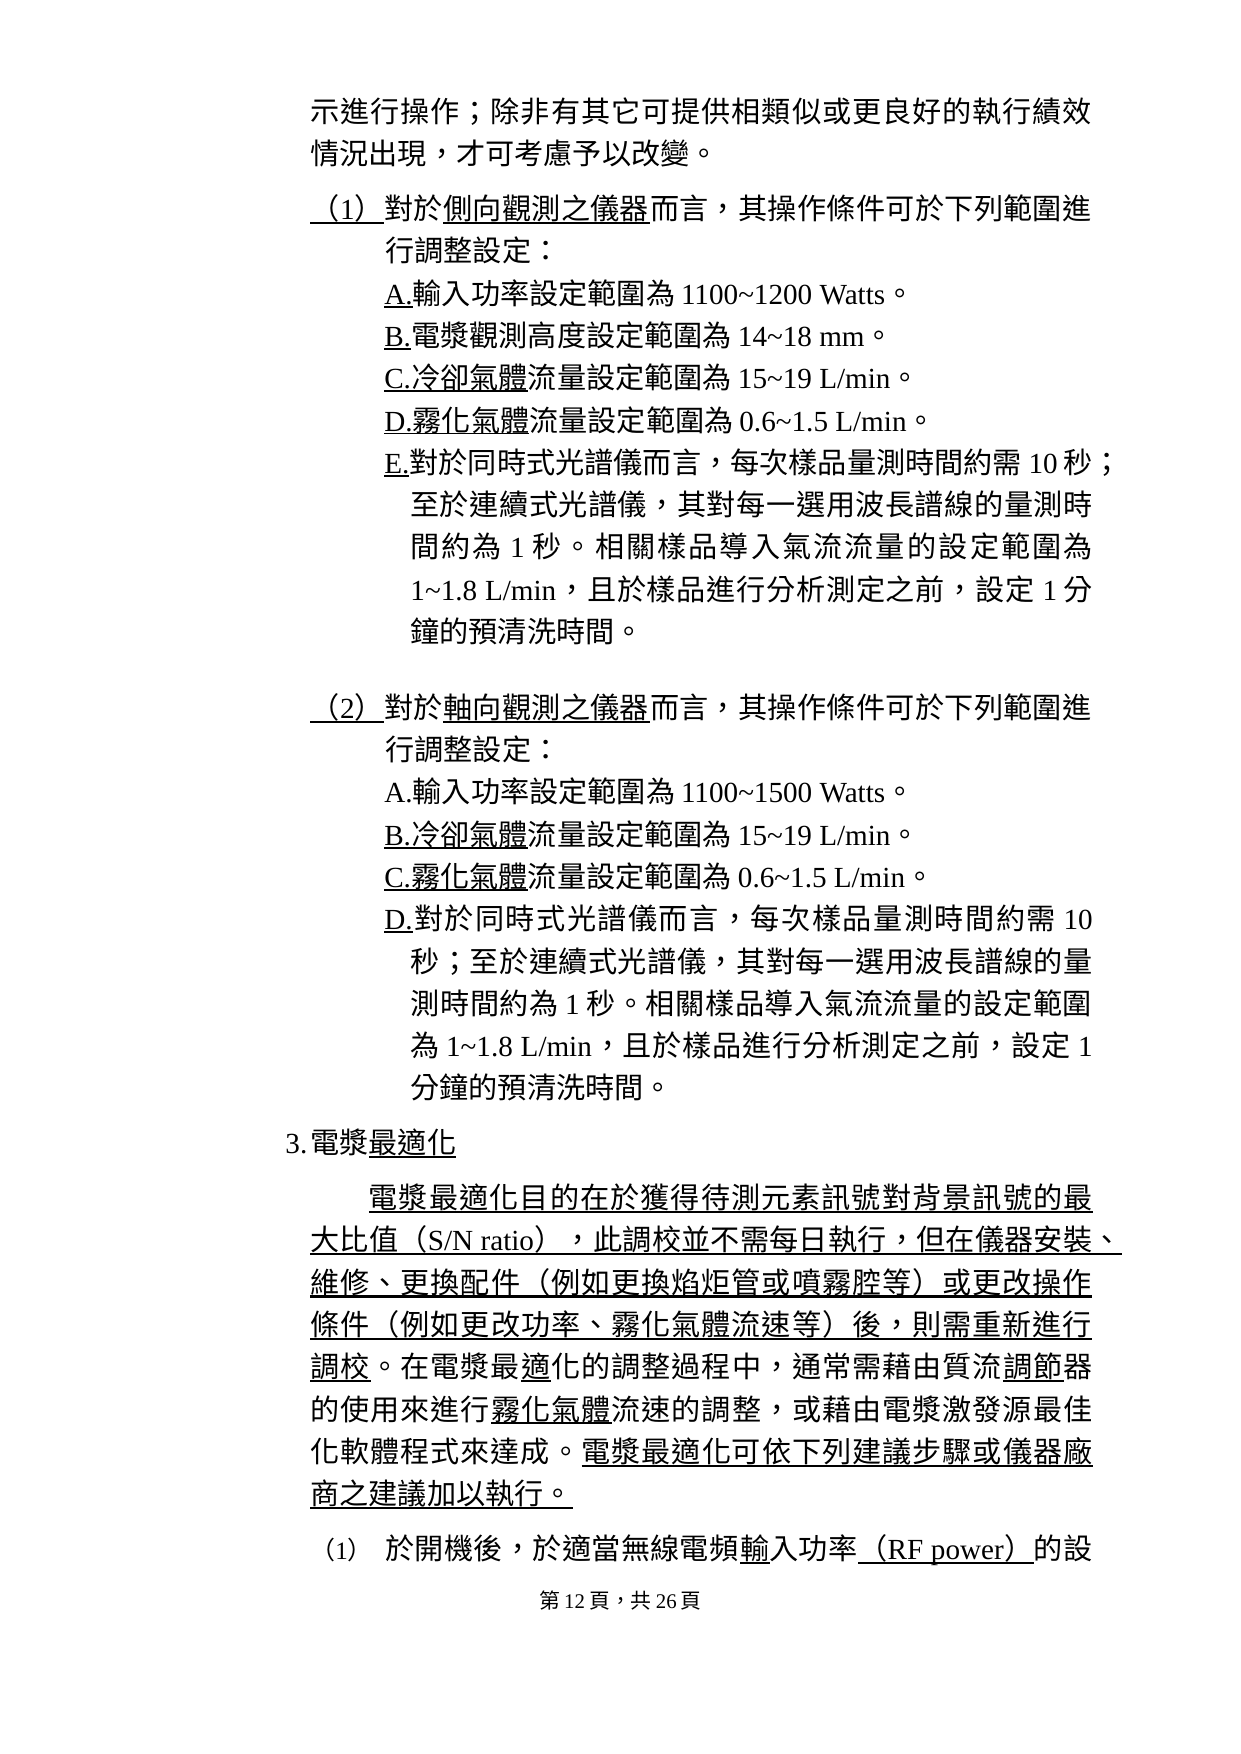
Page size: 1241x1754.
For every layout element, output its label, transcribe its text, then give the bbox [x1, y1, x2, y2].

text A.輸入功率設定範圍為1100~1500 Watts。 [384, 769, 1092, 811]
text A.輸入功率設定範圍為1100~1200 Watts。 [384, 270, 1092, 313]
text E.對於同時式光譜儀而言，每次樣品量測時間約需10秒；至於連續式光譜儀，其對每一選用波長譜線的量測時間約為1秒。相關樣品導入氣流流量的設定範圍為1~1.8 L/min，且於樣品進行分析測定之前，設定1分鐘的預清洗時間。 [384, 439, 1092, 651]
text D.霧化氣體流量設定範圍為0.6~1.5 L/min。 [384, 397, 1092, 439]
text 電漿最適化目的在於獲得待測元素訊號對背景訊號的最大比值（S/N ratio），此調校並不需每日執行，但在儀器安裝、維修、更換配件（例如更換焰炬管或噴霧腔等）或更改操作條件（例如更改功率、霧化氣體流速等）後，則需重新進行調校。在電漿最適化的調整過程中，通常需藉由質流調節器的使用來進行霧化氣體流速的調整，或藉由電漿激發源最佳化軟體程式來達成。電漿最適化可依下列建議步驟或儀器廠商之建議加以執行。 [310, 1298, 1092, 1338]
text D.對於同時式光譜儀而言，每次樣品量測時間約需10秒；至於連續式光譜儀，其對每一選用波長譜線的量測時間約為1秒。相關樣品導入氣流流量的設定範圍為1~1.8 L/min，且於樣品進行分析測定之前，設定1分鐘的預清洗時間。 [384, 896, 1092, 1107]
text C.霧化氣體流量設定範圍為0.6~1.5 L/min。 [384, 854, 1092, 896]
text 電漿最適化目的在於獲得待測元素訊號對背景訊號的最大比值（S/N ratio），此調校並不需每日執行，但在儀器安裝、維修、更換配件（例如更換焰炬管或噴霧腔等）或更改操作條件（例如更改功率、霧化氣體流速等）後，則需重新進行調校。在電漿最適化的調整過程中，通常需藉由質流調節器的使用來進行霧化氣體流速的調整，或藉由電漿激發源最佳化軟體程式來達成。電漿最適化可依下列建議步驟或儀器廠商之建議加以執行。 [310, 1175, 1092, 1253]
text 電漿最適化目的在於獲得待測元素訊號對背景訊號的最大比值（S/N ratio），此調校並不需每日執行，但在儀器安裝、維修、更換配件（例如更換焰炬管或噴霧腔等）或更改操作條件（例如更改功率、霧化氣體流速等）後，則需重新進行調校。在電漿最適化的調整過程中，通常需藉由質流調節器的使用來進行霧化氣體流速的調整，或藉由電漿激發源最佳化軟體程式來達成。電漿最適化可依下列建議步驟或儀器廠商之建議加以執行。 [310, 1255, 1092, 1295]
text （1）對於側向觀測之儀器而言，其操作條件可於下列範圍進行調整設定： [310, 186, 1092, 270]
text 電漿最適化目的在於獲得待測元素訊號對背景訊號的最大比值（S/N ratio），此調校並不需每日執行，但在儀器安裝、維修、更換配件（例如更換焰炬管或噴霧腔等）或更改操作條件（例如更改功率、霧化氣體流速等）後，則需重新進行調校。在電漿最適化的調整過程中，通常需藉由質流調節器的使用來進行霧化氣體流速的調整，或藉由電漿激發源最佳化軟體程式來達成。電漿最適化可依下列建議步驟或儀器廠商之建議加以執行。 [310, 1340, 1092, 1513]
text B.電漿觀測高度設定範圍為14~18 mm。 [384, 313, 1092, 355]
list 於開機後，於適當無線電頻輸入功率（RF power）的設 [310, 1526, 1092, 1568]
text C.冷卻氣體流量設定範圍為15~19 L/min。 [384, 355, 1092, 397]
list 示進行操作；除非有其它可提供相類似或更良好的執行績效情況出現，才可考慮予以改變。 [285, 89, 1092, 173]
list 電漿最適化 [285, 1120, 1092, 1162]
text （2）對於軸向觀測之儀器而言，其操作條件可於下列範圍進行調整設定： [310, 684, 1092, 769]
text B.冷卻氣體流量設定範圍為15~19 L/min。 [384, 811, 1092, 854]
